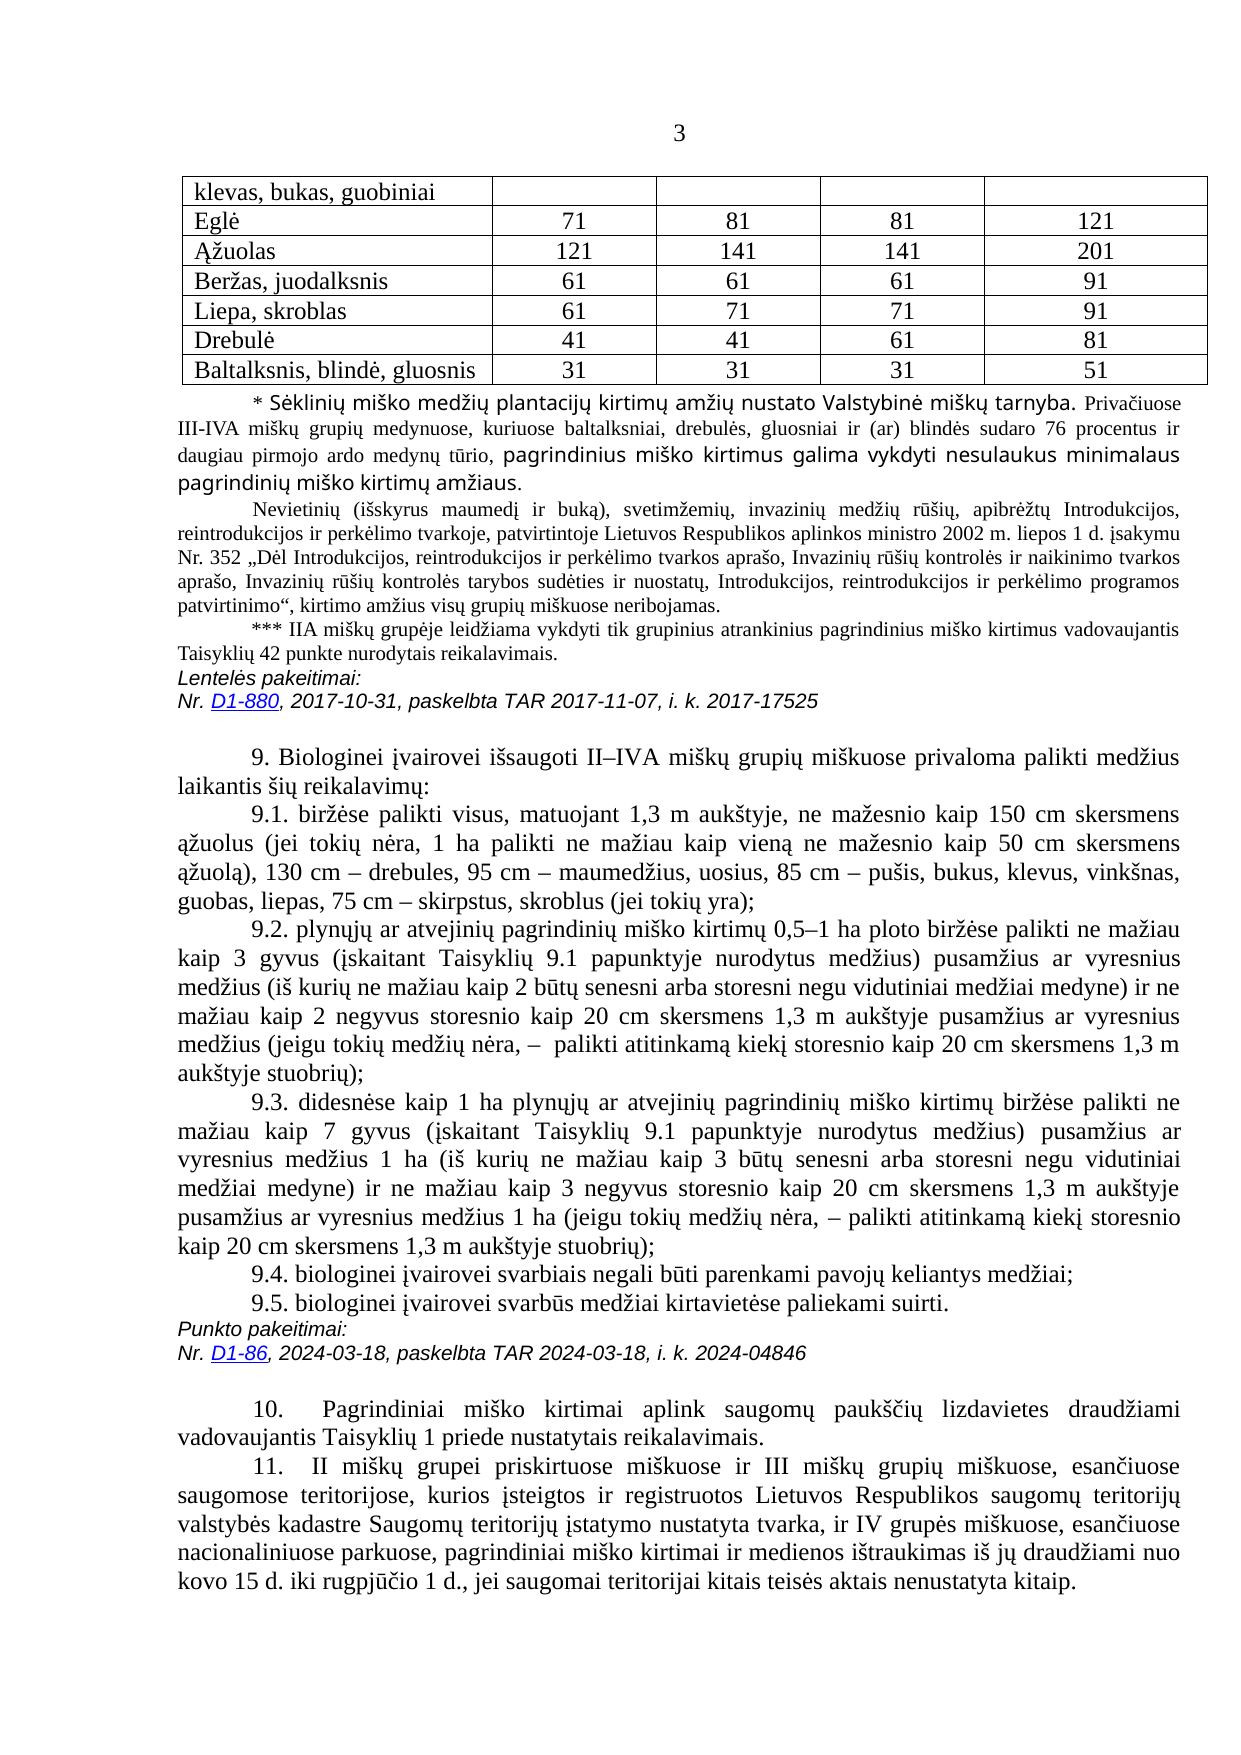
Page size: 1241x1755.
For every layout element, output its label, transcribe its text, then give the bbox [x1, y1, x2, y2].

table_cell 41 [493, 326, 656, 354]
table_cell 201 [985, 236, 1207, 265]
text 9.2. plynųjų ar atvejinių pagrindinių miško kirtimų 0,5–1 ha ploto biržėse palikti ne mažiau kaip 3 gyvus (įskaitant Taisyklių 9.1 papunktyje nurodytus medžius) pusamžius ar vyresnius medžius (iš kurių ne mažiau kaip 2 būtų senesni arba storesni negu vidutiniai medžiai medyne) ir ne mažiau kaip 2 negyvus storesnio kaip 20 cm skersmens 1,3 m aukštyje pusamžius ar vyresnius medžius (jeigu tokių medžių nėra, – palikti atitinkamą kiekį storesnio kaip 20 cm skersmens 1,3 m aukštyje stuobrių); [177, 914, 1181, 1087]
table_cell 51 [985, 355, 1207, 384]
table_cell 31 [493, 355, 656, 384]
table_cell Drebulė [183, 326, 492, 354]
table_cell 121 [493, 236, 656, 265]
text *** IIA miškų grupėje leidžiama vykdyti tik grupinius atrankinius pagrindinius miško kirtimus vadovaujantis Taisyklių 42 punkte nurodytais reikalavimais. [177, 617, 1181, 665]
table_cell [985, 177, 1207, 205]
table_cell 71 [821, 296, 984, 324]
table_cell 141 [657, 236, 820, 265]
table_cell 61 [493, 266, 656, 295]
table_cell 61 [821, 266, 984, 295]
table_cell 91 [985, 266, 1207, 295]
text Punkto pakeitimai: [177, 1317, 1181, 1341]
table_cell Beržas, juodalksnis [183, 266, 492, 295]
table_cell 91 [985, 296, 1207, 324]
table_cell Eglė [183, 206, 492, 235]
table_cell 31 [657, 355, 820, 384]
table_cell 41 [657, 326, 820, 354]
table_cell 81 [657, 206, 820, 235]
table_cell 61 [657, 266, 820, 295]
text 11. II miškų grupei priskirtuose miškuose ir III miškų grupių miškuose, esančiuose saugomose teritorijose, kurios įsteigtos ir registruotos Lietuvos Respublikos saugomų teritorijų valstybės kadastre Saugomų teritorijų įstatymo nustatyta tvarka, ir IV grupės miškuose, esančiuose nacionaliniuose parkuose, pagrindiniai miško kirtimai ir medienos ištraukimas iš jų draudžiami nuo kovo 15 d. iki rugpjūčio 1 d., jei saugomai teritorijai kitais teisės aktais nenustatyta kitaip. [177, 1451, 1181, 1595]
text * Sėklinių miško medžių plantacijų kirtimų amžių nustato Valstybinė miškų tarnyba. Privačiuose III-IVA miškų grupių medynuose, kuriuose baltalksniai, drebulės, gluosniai ir (ar) blindės sudaro 76 procentus ir daugiau pirmojo ardo medynų tūrio, pagrindinius miško kirtimus galima vykdyti nesulaukus minimalaus pagrindinių miško kirtimų amžiaus. [177, 388, 1181, 497]
text 10. Pagrindiniai miško kirtimai aplink saugomų paukščių lizdavietes draudžiami vadovaujantis Taisyklių 1 priede nustatytais reikalavimais. [177, 1394, 1181, 1451]
table_cell 61 [493, 296, 656, 324]
table_cell 121 [985, 206, 1207, 235]
text Nr. D1-880, 2017-10-31, paskelbta TAR 2017-11-07, i. k. 2017-17525 [177, 689, 1181, 713]
table_cell klevas, bukas, guobiniai [183, 177, 492, 205]
text 9. Biologinei įvairovei išsaugoti II–IVA miškų grupių miškuose privaloma palikti medžius laikantis šių reikalavimų: [177, 742, 1181, 799]
text 9.5. biologinei įvairovei svarbūs medžiai kirtavietėse paliekami suirti. [177, 1288, 1181, 1317]
text 9.4. biologinei įvairovei svarbiais negali būti parenkami pavojų keliantys medžiai; [177, 1259, 1181, 1288]
table_cell 141 [821, 236, 984, 265]
table_cell [821, 177, 984, 205]
table_cell 81 [985, 326, 1207, 354]
table_cell 61 [821, 326, 984, 354]
table_cell Liepa, skroblas [183, 296, 492, 324]
table_cell Ąžuolas [183, 236, 492, 265]
text Nr. D1-86, 2024-03-18, paskelbta TAR 2024-03-18, i. k. 2024-04846 [177, 1341, 1181, 1365]
table_cell Baltalksnis, blindė, gluosnis [183, 355, 492, 384]
table_cell [657, 177, 820, 205]
table_cell [493, 177, 656, 205]
table_cell 31 [821, 355, 984, 384]
table_cell 71 [493, 206, 656, 235]
text 9.1. biržėse palikti visus, matuojant 1,3 m aukštyje, ne mažesnio kaip 150 cm skersmens ąžuolus (jei tokių nėra, 1 ha palikti ne mažiau kaip vieną ne mažesnio kaip 50 cm skersmens ąžuolą), 130 cm – drebules, 95 cm – maumedžius, uosius, 85 cm – pušis, bukus, klevus, vinkšnas, guobas, liepas, 75 cm – skirpstus, skroblus (jei tokių yra); [177, 799, 1181, 914]
text Nevietinių (išskyrus maumedį ir buką), svetimžemių, invazinių medžių rūšių, apibrėžtų Introdukcijos, reintrodukcijos ir perkėlimo tvarkoje, patvirtintoje Lietuvos Respublikos aplinkos ministro 2002 m. liepos 1 d. įsakymu Nr. 352 „Dėl Introdukcijos, reintrodukcijos ir perkėlimo tvarkos aprašo, Invazinių rūšių kontrolės ir naikinimo tvarkos aprašo, Invazinių rūšių kontrolės tarybos sudėties ir nuostatų, Introdukcijos, reintrodukcijos ir perkėlimo programos patvirtinimo“, kirtimo amžius visų grupių miškuose neribojamas. [177, 497, 1181, 617]
table_cell 71 [657, 296, 820, 324]
text Lentelės pakeitimai: [177, 665, 1181, 689]
text 9.3. didesnėse kaip 1 ha plynųjų ar atvejinių pagrindinių miško kirtimų biržėse palikti ne mažiau kaip 7 gyvus (įskaitant Taisyklių 9.1 papunktyje nurodytus medžius) pusamžius ar vyresnius medžius 1 ha (iš kurių ne mažiau kaip 3 būtų senesni arba storesni negu vidutiniai medžiai medyne) ir ne mažiau kaip 3 negyvus storesnio kaip 20 cm skersmens 1,3 m aukštyje pusamžius ar vyresnius medžius 1 ha (jeigu tokių medžių nėra, – palikti atitinkamą kiekį storesnio kaip 20 cm skersmens 1,3 m aukštyje stuobrių); [177, 1087, 1181, 1259]
table_cell 81 [821, 206, 984, 235]
